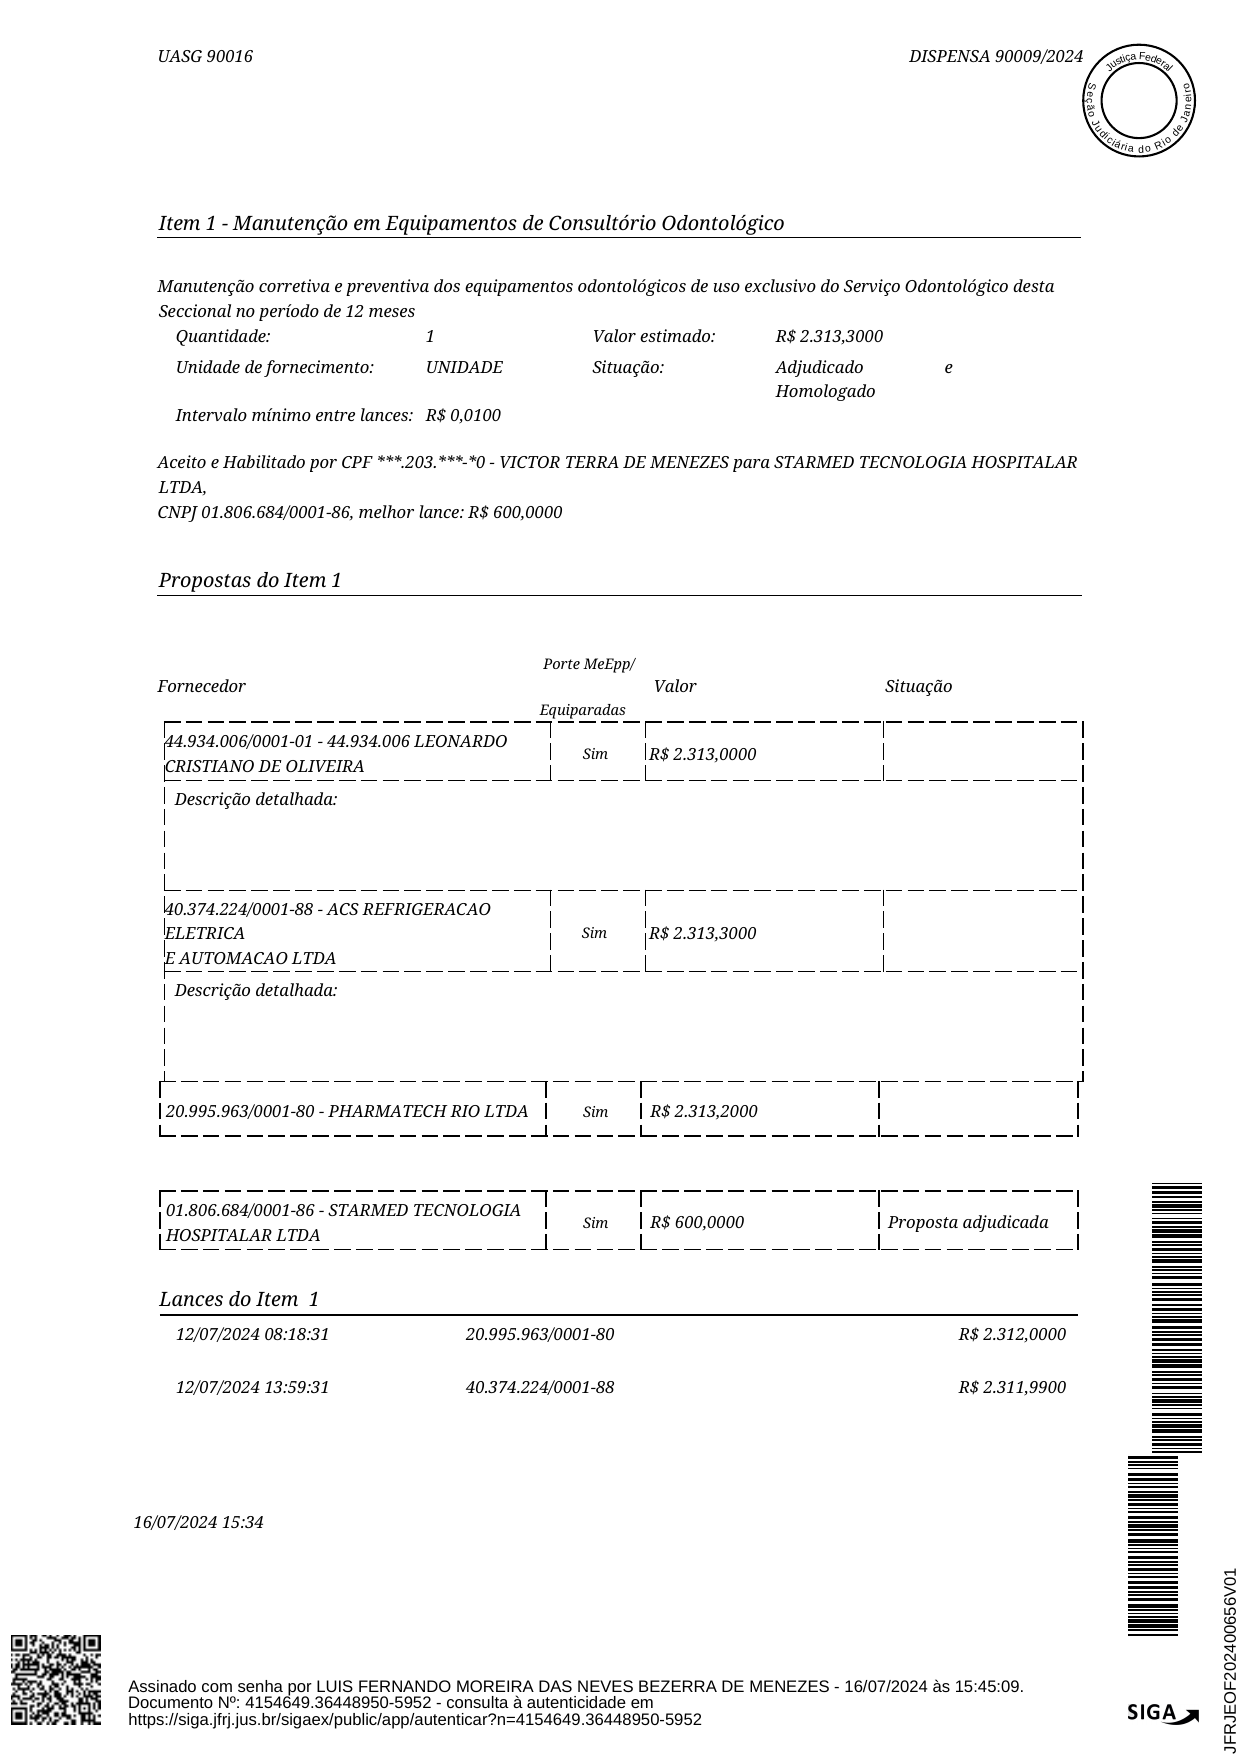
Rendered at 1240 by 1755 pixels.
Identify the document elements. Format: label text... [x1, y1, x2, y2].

table_cell 20.995.963/0001-80 [466, 1316, 641, 1369]
text CNPJ 01.806.684/0001-86, melhor lance: R$ 600,0000 [157, 500, 1086, 523]
table_header Quantidade: Unidade de fornecimento: [176, 325, 426, 404]
table_cell 40.374.224/0001-88 [466, 1369, 641, 1422]
table_cell [546, 1135, 641, 1190]
table_cell [1078, 1314, 1083, 1369]
table_header [884, 721, 1083, 779]
table_cell [884, 890, 1083, 971]
table_cell [160, 890, 164, 971]
table_cell 12/07/2024 13:59:31 [160, 1369, 466, 1422]
table_cell R$ 0,0100 [426, 404, 592, 451]
text Porte MeEpp/ [157, 654, 1022, 674]
table_header R$ 2.313,0000 [646, 721, 883, 779]
table_cell [641, 1249, 879, 1314]
table_cell [1078, 1135, 1083, 1190]
table_cell [879, 1249, 1078, 1314]
table_cell [641, 1369, 879, 1422]
table_cell [160, 1135, 546, 1190]
table_cell Descrição detalhada: [165, 971, 551, 1081]
table_cell [879, 1081, 1078, 1135]
table_header 1 UNIDADE [426, 325, 592, 404]
text Aceito e Habilitado por CPF ***.203.***-*0 - VICTOR TERRA DE MENEZES para STARMED TECNOLOGIA HOSPITALAR LTDA, [157, 451, 1086, 498]
table_cell 12/07/2024 08:18:31 [160, 1316, 466, 1369]
subtitle Propostas do Item 1 [158, 567, 1086, 594]
table_cell [1078, 1249, 1083, 1314]
table_cell [879, 1135, 1078, 1190]
table_cell Proposta adjudicada [879, 1190, 1078, 1248]
text Equiparadas [157, 700, 1009, 720]
table_cell [1078, 1082, 1083, 1135]
table_header Valor estimado: Situação: [592, 325, 776, 404]
table_cell R$ 2.313,2000 [641, 1081, 879, 1135]
table_cell 40.374.224/0001-88 - ACS REFRIGERACAO ELETRICA E AUTOMACAO LTDA [165, 890, 551, 971]
table_cell [641, 1135, 879, 1190]
text Fornecedor Valor Situação [157, 675, 1086, 698]
table_header R$ 2.313,3000 Adjudicado e Homologado [776, 325, 954, 404]
table_header Sim [551, 721, 646, 779]
table_cell [641, 1316, 879, 1369]
table_cell R$ 600,0000 [641, 1190, 879, 1248]
table_cell R$ 2.313,3000 [646, 890, 883, 971]
table_cell [646, 780, 1083, 889]
table_cell [1078, 1369, 1083, 1422]
table_cell 01.806.684/0001-86 - STARMED TECNOLOGIA HOSPITALAR LTDA [160, 1190, 546, 1248]
table_cell Sim [546, 1081, 641, 1135]
subtitle Item 1 - Manutenção em Equipamentos de Consultório Odontológico [158, 209, 1086, 236]
table_cell Descrição detalhada: [165, 780, 551, 889]
text Manutenção corretiva e preventiva dos equipamentos odontológicos de uso exclusivo do Serviço Odontológico desta Seccional no período de 12 meses [157, 275, 1086, 323]
table_header [160, 721, 164, 779]
table_cell Lances do Item 1 [160, 1249, 466, 1314]
table_cell [551, 971, 646, 1081]
table_cell Sim [551, 890, 646, 971]
table_cell R$ 2.312,0000 [879, 1316, 1078, 1369]
table_cell [776, 404, 954, 451]
table_cell [592, 404, 776, 451]
table_cell R$ 2.311,9900 [879, 1369, 1078, 1422]
table_header 44.934.006/0001-01 - 44.934.006 LEONARDO CRISTIANO DE OLIVEIRA [165, 721, 551, 779]
table_cell [646, 971, 1083, 1081]
table_cell [466, 1249, 641, 1314]
table_cell Sim [546, 1190, 641, 1248]
table_cell 20.995.963/0001-80 - PHARMATECH RIO LTDA [160, 1081, 546, 1135]
table_cell Intervalo mínimo entre lances: [176, 404, 426, 451]
table_cell [160, 971, 164, 1081]
table_cell [551, 780, 646, 889]
table_cell [1078, 1190, 1083, 1248]
table_cell [160, 780, 164, 889]
